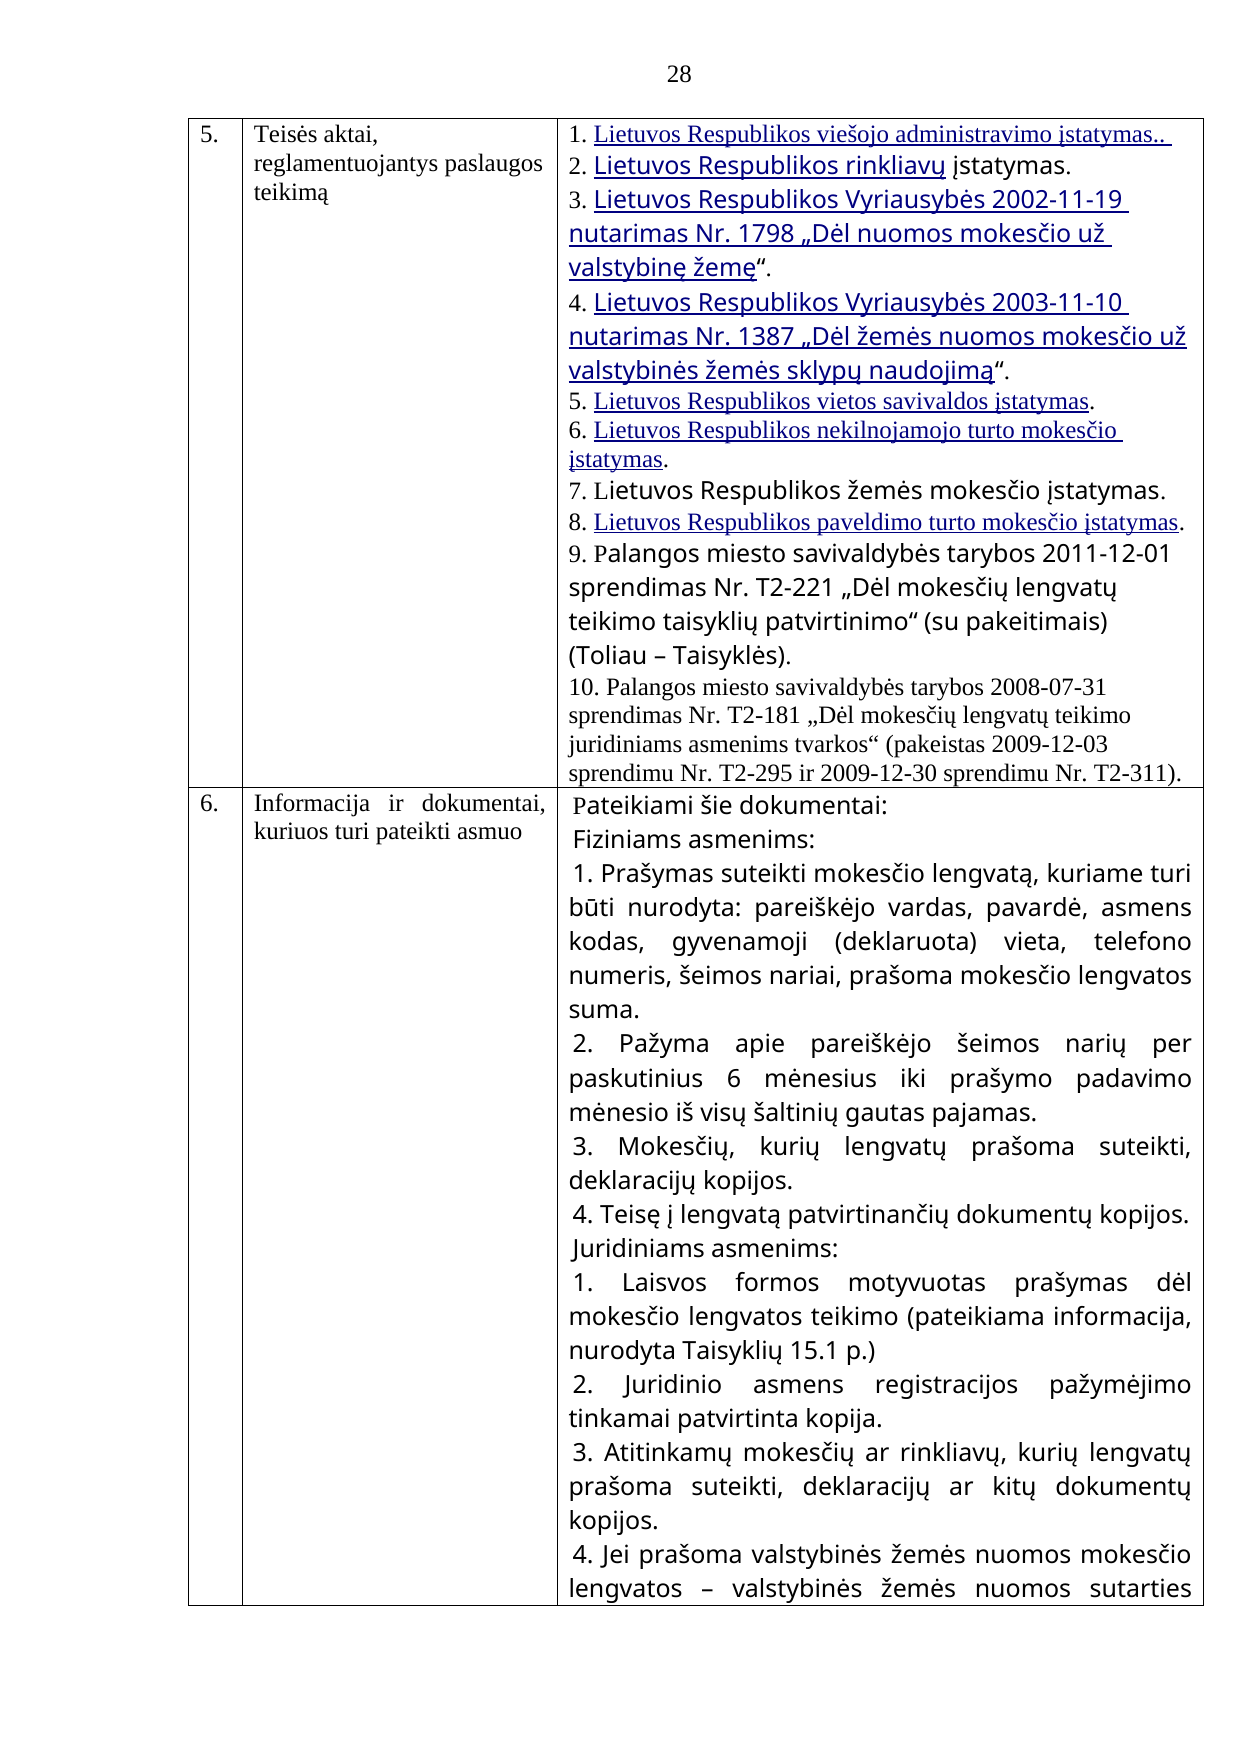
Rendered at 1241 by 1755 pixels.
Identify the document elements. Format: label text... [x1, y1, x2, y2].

table_cell Teisės aktai, reglamentuojantys paslaugos teikimą [243, 119, 557, 787]
table_cell 5. [189, 119, 242, 787]
table_cell 1. Lietuvos Respublikos viešojo administravimo įstatymas.. 2. Lietuvos Respublikos rinkliavų įstatymas. 3. Lietuvos Respublikos Vyriausybės 2002-11-19 nutarimas Nr. 1798 „Dėl nuomos mokesčio už valstybinę žemę“. 4. Lietuvos Respublikos Vyriausybės 2003-11-10 nutarimas Nr. 1387 „Dėl žemės nuomos mokesčio už valstybinės žemės sklypų naudojimą“. 5. Lietuvos Respublikos vietos savivaldos įstatymas. 6. Lietuvos Respublikos nekilnojamojo turto mokesčio įstatymas. 7. Lietuvos Respublikos žemės mokesčio įstatymas. 8. Lietuvos Respublikos paveldimo turto mokesčio įstatymas. 9. Palangos miesto savivaldybės tarybos 2011-12-01 sprendimas Nr. T2-221 „Dėl mokesčių lengvatų teikimo taisyklių patvirtinimo“ (su pakeitimais) (Toliau – Taisyklės). 10. Palangos miesto savivaldybės tarybos 2008-07-31 sprendimas Nr. T2-181 „Dėl mokesčių lengvatų teikimo juridiniams asmenims tvarkos“ (pakeistas 2009-12-03 sprendimu Nr. T2-295 ir 2009-12-30 sprendimu Nr. T2-311). [558, 119, 1203, 787]
table_cell Pateikiami šie dokumentai: Fiziniams asmenims: 1. Prašymas suteikti mokesčio lengvatą, kuriame turi būti nurodyta: pareiškėjo vardas, pavardė, asmens kodas, gyvenamoji (deklaruota) vieta, telefono numeris, šeimos nariai, prašoma mokesčio lengvatos suma. 2. Pažyma apie pareiškėjo šeimos narių per paskutinius 6 mėnesius iki prašymo padavimo mėnesio iš visų šaltinių gautas pajamas. 3. Mokesčių, kurių lengvatų prašoma suteikti, deklaracijų kopijos. 4. Teisę į lengvatą patvirtinančių dokumentų kopijos. Juridiniams asmenims: 1. Laisvos formos motyvuotas prašymas dėl mokesčio lengvatos teikimo (pateikiama informacija, nurodyta Taisyklių 15.1 p.) 2. Juridinio asmens registracijos pažymėjimo tinkamai patvirtinta kopija. 3. Atitinkamų mokesčių ar rinkliavų, kurių lengvatų prašoma suteikti, deklaracijų ar kitų dokumentų kopijos. 4. Jei prašoma valstybinės žemės nuomos mokesčio lengvatos – valstybinės žemės nuomos sutarties [558, 788, 1203, 1605]
table_cell 6. [189, 788, 242, 1605]
table_cell Informacija ir dokumentai, kuriuos turi pateikti asmuo [243, 788, 557, 1605]
